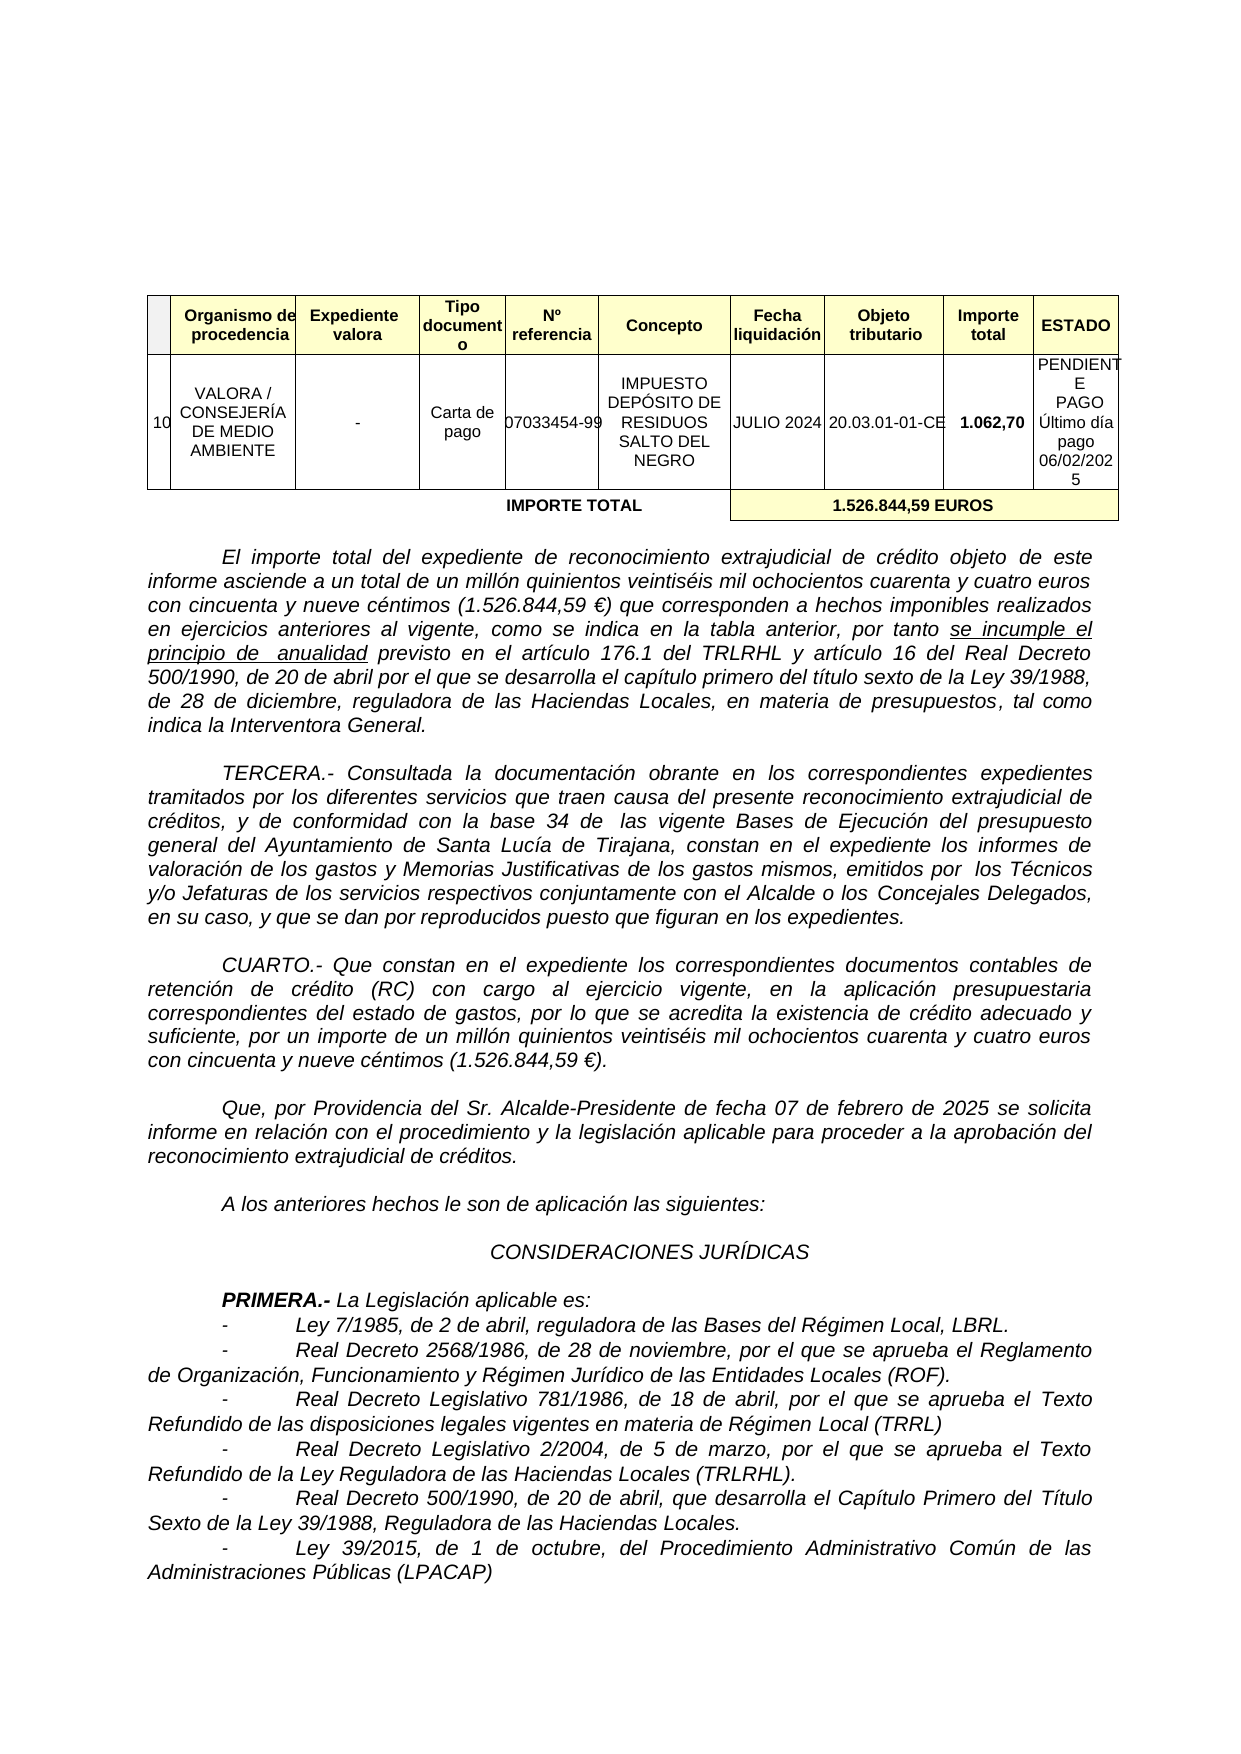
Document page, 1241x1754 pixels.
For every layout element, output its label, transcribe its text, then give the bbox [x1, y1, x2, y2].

table_cell 1.062,70 [944, 355, 1033, 489]
text Que, por Providencia del Sr. Alcalde-Presidente de fecha 07 de febrero de 2025 se solicita informe en relación con el procedimiento y la legislación aplicable para proceder a la aprobación del reconocimiento extrajudicial de créditos. [148, 1096, 1093, 1168]
table_cell VALORA / CONSEJERÍA DE MEDIO AMBIENTE [171, 355, 295, 489]
table_cell 10 [148, 355, 170, 489]
table_header Fecha liquidación [731, 296, 824, 354]
table_cell Carta de pago [420, 355, 505, 489]
table_cell [420, 490, 505, 520]
table_cell 07033454-99 [506, 355, 598, 489]
text CUARTO.- Que constan en el expediente los correspondientes documentos contables de retención de crédito (RC) con cargo al ejercicio vigente, en la aplicación presupuestaria correspondientes del estado de gastos, por lo que se acredita la existencia de crédito adecuado y suficiente, por un importe de un millón quinientos veintiséis mil ochocientos cuarenta y cuatro euros con cincuenta y nueve céntimos (1.526.844,59 €). [148, 952, 1093, 1072]
table_cell [295, 490, 419, 520]
list Ley 7/1985, de 2 de abril, reguladora de las Bases del Régimen Local, LBRL. [148, 1312, 1092, 1337]
list Real Decreto Legislativo 2/2004, de 5 de marzo, por el que se aprueba el Texto Refundido de la Ley Reguladora de las Haciendas Locales (TRLRHL). [148, 1436, 1092, 1485]
list Real Decreto 500/1990, de 20 de abril, que desarrolla el Capítulo Primero del Título Sexto de la Ley 39/1988, Reguladora de las Haciendas Locales. [148, 1485, 1092, 1535]
text El importe total del expediente de reconocimiento extrajudicial de crédito objeto de este informe asciende a un total de un millón quinientos veintiséis mil ochocientos cuarenta y cuatro euros con cincuenta y nueve céntimos (1.526.844,59 €) que corresponden a hechos imponibles realizados en ejercicios anteriores al vigente, como se indica en la tabla anterior, por tanto se incumple el principio de anualidad previsto en el artículo 176.1 del TRLRHL y artículo 16 del Real Decreto 500/1990, de 20 de abril por el que se desarrolla el capítulo primero del título sexto de la Ley 39/1988, de 28 de diciembre, reguladora de las Haciendas Locales, en materia de presupuestos, tal como indica la Interventora General. [148, 545, 1093, 737]
table_cell PENDIENTE PAGO Último día pago 06/02/2025 [1034, 355, 1118, 489]
table_cell 1.526.844,59 EUROS [731, 490, 1118, 520]
table_cell IMPORTE TOTAL [505, 490, 730, 520]
table_cell IMPUESTO DEPÓSITO DE RESIDUOS SALTO DEL NEGRO [599, 355, 730, 489]
text CONSIDERACIONES JURÍDICAS [148, 1240, 1078, 1264]
table_cell 20.03.01-01-CE [825, 355, 943, 489]
list Real Decreto 2568/1986, de 28 de noviembre, por el que se aprueba el Reglamento de Organización, Funcionamiento y Régimen Jurídico de las Entidades Locales (ROF). [148, 1337, 1092, 1387]
table_cell [170, 490, 295, 520]
table_header Importe total [944, 296, 1033, 354]
table_cell - [296, 355, 419, 489]
text TERCERA.- Consultada la documentación obrante en los correspondientes expedientes tramitados por los diferentes servicios que traen causa del presente reconocimiento extrajudicial de créditos, y de conformidad con la base 34 de las vigente Bases de Ejecución del presupuesto general del Ayuntamiento de Santa Lucía de Tirajana, constan en el expediente los informes de valoración de los gastos y Memorias Justificativas de los gastos mismos, emitidos por los Técnicos y/o Jefaturas de los servicios respectivos conjuntamente con el Alcalde o los Concejales Delegados, en su caso, y que se dan por reproducidos puesto que figuran en los expedientes. [148, 761, 1093, 928]
table_cell JULIO 2024 [731, 355, 824, 489]
table_header Objeto tributario [825, 296, 943, 354]
list Ley 39/2015, de 1 de octubre, del Procedimiento Administrativo Común de las Administraciones Públicas (LPACAP) [148, 1535, 1092, 1584]
list Real Decreto Legislativo 781/1986, de 18 de abril, por el que se aprueba el Texto Refundido de las disposiciones legales vigentes en materia de Régimen Local (TRRL) [148, 1387, 1092, 1436]
table_header [148, 296, 170, 354]
table_header ESTADO [1034, 296, 1118, 354]
table_header Nº referencia [506, 296, 598, 354]
table_header Tipo documento [420, 296, 505, 354]
table_header Expediente valora [296, 296, 419, 354]
table_cell [148, 490, 170, 520]
text A los anteriores hechos le son de aplicación las siguientes: [148, 1192, 1078, 1216]
text PRIMERA.- La Legislación aplicable es: [148, 1288, 1092, 1312]
table_header Organismo de procedencia [171, 296, 295, 354]
table_header Concepto [599, 296, 730, 354]
